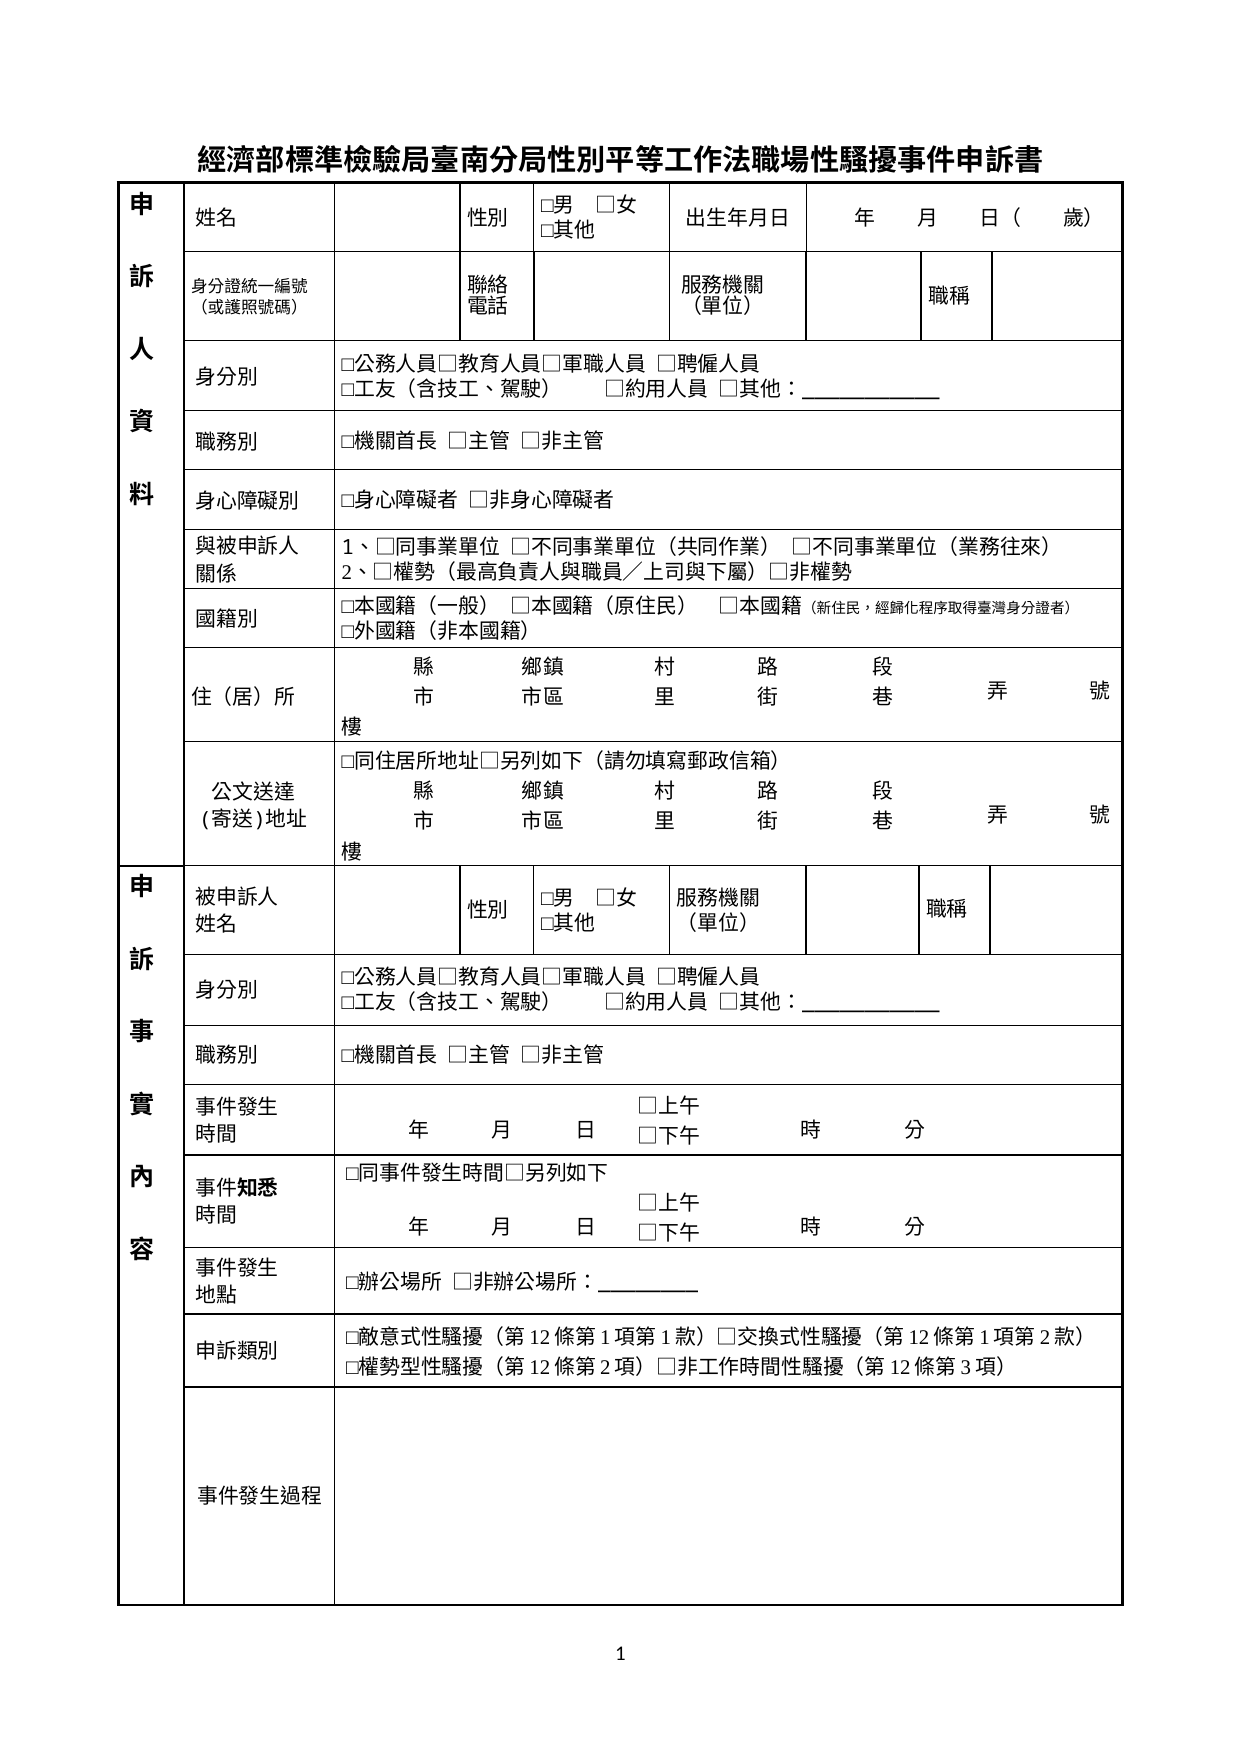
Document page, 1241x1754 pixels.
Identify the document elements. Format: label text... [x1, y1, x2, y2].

table_cell [335, 866, 459, 954]
table_cell [535, 252, 669, 339]
table_cell 職稱 [920, 866, 989, 954]
table_header 年 月 日（ 歲） [807, 184, 1121, 251]
text 經濟部標準檢驗局臺南分局性別平等工作法職場性騷擾事件申訴書 [118, 127, 1122, 181]
table_header 性別 [461, 184, 533, 251]
table_header 申訴人資料 [120, 184, 183, 865]
table_cell 事件發生過程 [185, 1388, 334, 1604]
table_cell 職務別 [185, 411, 334, 469]
table_cell 與被申訴人 關係 [185, 530, 334, 587]
table_cell 國籍別 [185, 589, 334, 647]
table_cell 身分別 [185, 341, 334, 410]
table_cell [991, 866, 1121, 954]
table_cell 縣市 鄉鎮市區 村里 路街 段巷 弄 號 樓 [335, 648, 1121, 741]
table_cell □敵意式性騷擾（第12條第1項第1款）□交換式性騷擾（第12條第1項第2款） □權勢型性騷擾（第12條第2項）□非工作時間性騷擾（第12條第3項） [335, 1315, 1121, 1386]
table_header □男 □女 □其他 [534, 184, 669, 251]
table_cell □辦公場所 □非辦公場所：________ [335, 1248, 1121, 1313]
table_cell □同住居所地址□另列如下（請勿填寫郵政信箱） 縣市 鄉鎮市區 村里 路街 段巷 弄 號 樓 [335, 742, 1121, 865]
table_cell [807, 252, 920, 339]
table_header 出生年月日 [670, 184, 806, 251]
table_cell □機關首長 □主管 □非主管 [335, 1026, 1121, 1083]
table_cell [807, 866, 918, 954]
table_cell 職稱 [922, 252, 991, 339]
table_cell [335, 1388, 1121, 1604]
table_cell 公文送達 (寄送)地址 [185, 742, 334, 865]
table_cell 聯絡電話 [461, 252, 533, 339]
table_cell 住（居）所 [185, 648, 334, 741]
table_cell 服務機關 （單位） [670, 252, 805, 339]
table_cell □公務人員□教育人員□軍職人員 □聘僱人員 □工友（含技工、駕駛） □約用人員 □其他：___________ [335, 955, 1121, 1024]
table_cell 身心障礙別 [185, 470, 334, 528]
table_header [335, 184, 459, 251]
table_cell 服務機關 （單位） [670, 866, 805, 954]
table_cell □身心障礙者 □非身心障礙者 [335, 470, 1121, 528]
table_cell 身分別 [185, 955, 334, 1024]
table_cell □同事件發生時間□另列如下 年 月 日 □上午□下午 時 分 [335, 1156, 1121, 1247]
table_cell 1、□同事業單位 □不同事業單位（共同作業） □不同事業單位（業務往來） 2、□權勢（最高負責人與職員／上司與下屬）□非權勢 [335, 530, 1121, 587]
table_cell [335, 252, 459, 339]
table_cell 申訴類別 [185, 1315, 334, 1386]
table_cell 事件發生 地點 [185, 1248, 334, 1313]
table_cell 身分證統一編號（或護照號碼） [185, 252, 334, 339]
table_cell 申訴事實內容 [120, 867, 183, 1604]
table_cell [993, 252, 1121, 339]
table_cell □機關首長 □主管 □非主管 [335, 411, 1121, 469]
table_cell 性別 [461, 866, 533, 954]
table_cell 年 月 日 □上午□下午 時 分 [335, 1085, 1121, 1154]
table_cell 事件知悉 時間 [185, 1156, 334, 1247]
table_cell □公務人員□教育人員□軍職人員 □聘僱人員 □工友（含技工、駕駛） □約用人員 □其他：___________ [335, 341, 1121, 410]
table_cell □本國籍（一般） □本國籍（原住民） □本國籍（新住民，經歸化程序取得臺灣身分證者） □外國籍（非本國籍） [335, 589, 1121, 647]
table_cell □男 □女 □其他 [534, 866, 669, 954]
table_cell 被申訴人 姓名 [185, 866, 334, 954]
table_header 姓名 [185, 184, 334, 251]
table_cell 事件發生 時間 [185, 1085, 334, 1154]
table_cell 職務別 [185, 1026, 334, 1083]
